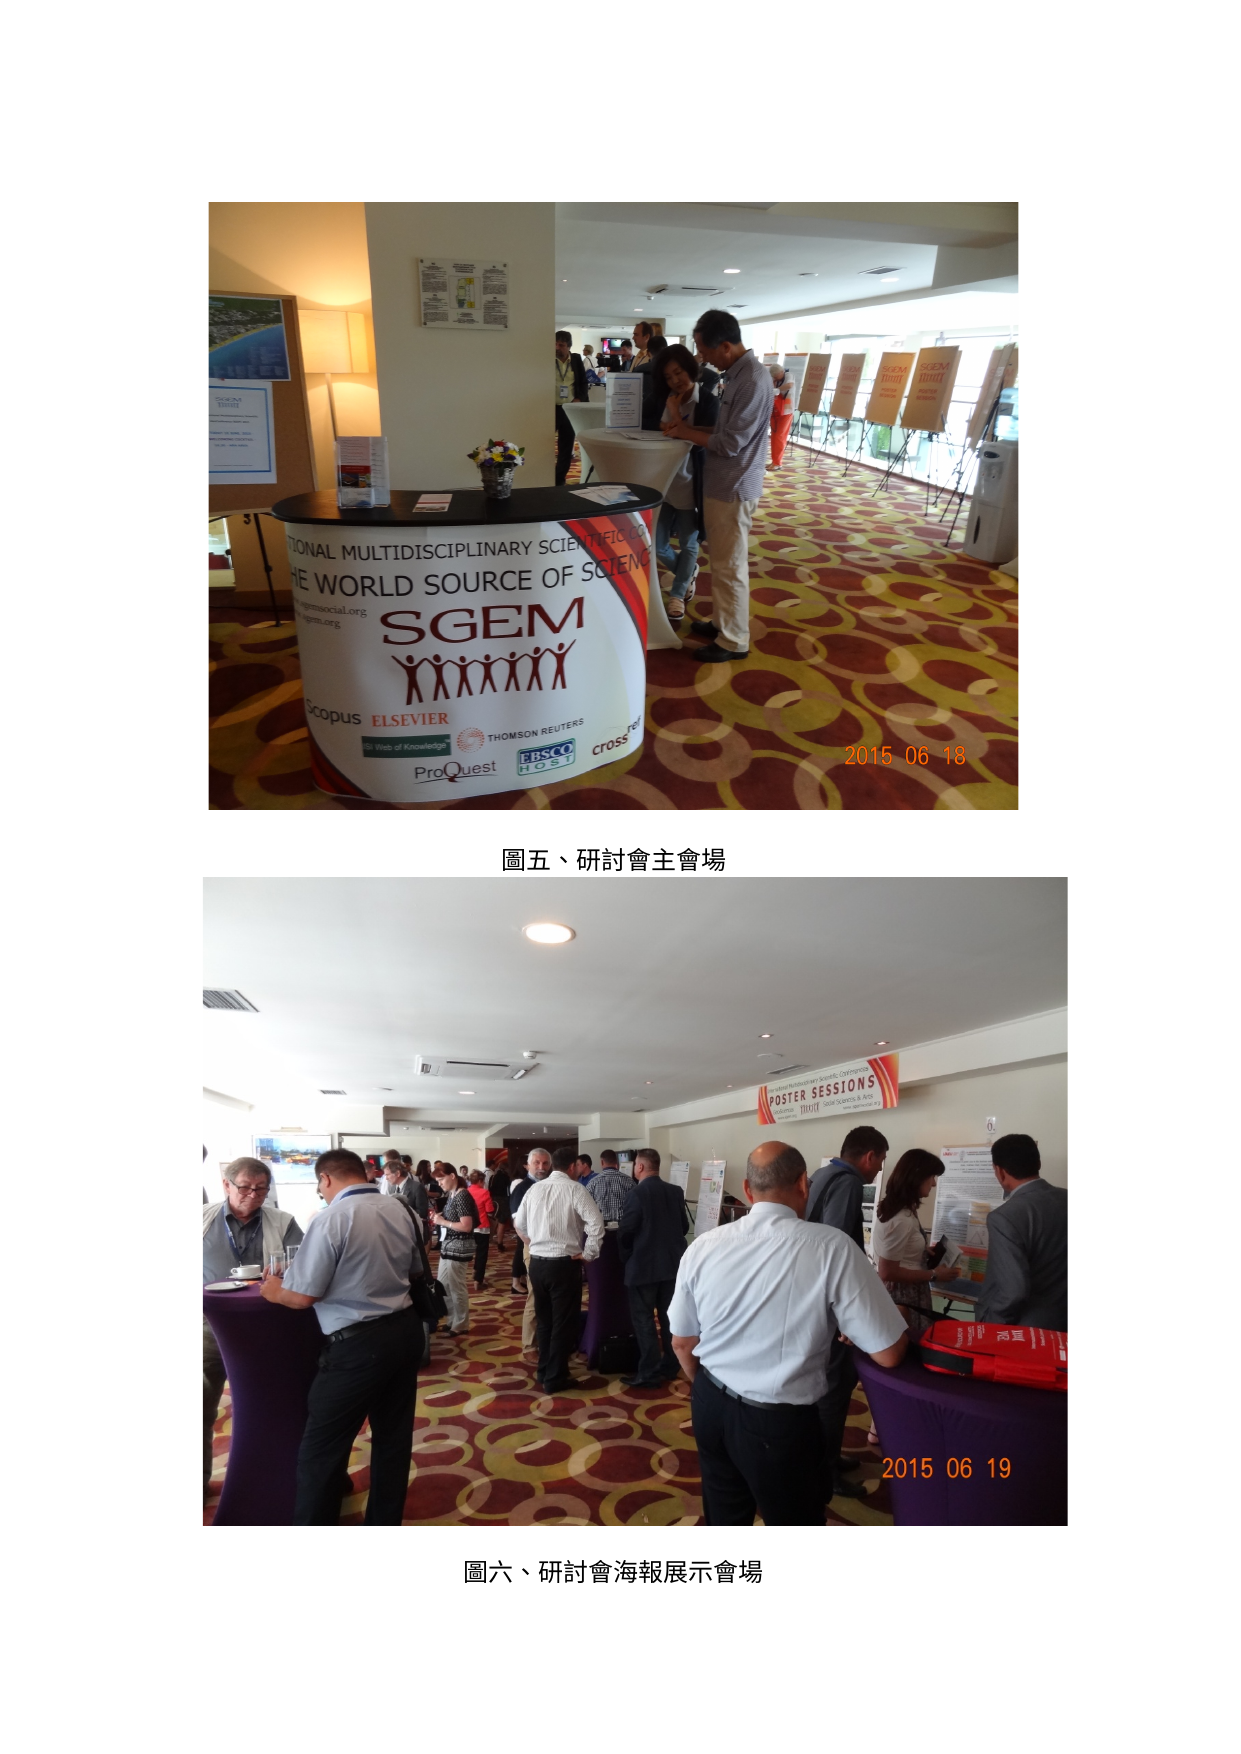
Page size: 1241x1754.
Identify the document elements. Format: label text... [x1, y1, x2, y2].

picture [202, 877, 1068, 1526]
text 圖五、研討會主會場 [203, 839, 1024, 877]
picture [208, 202, 1019, 810]
text 圖六、研討會海報展示會場 [203, 1552, 1024, 1589]
